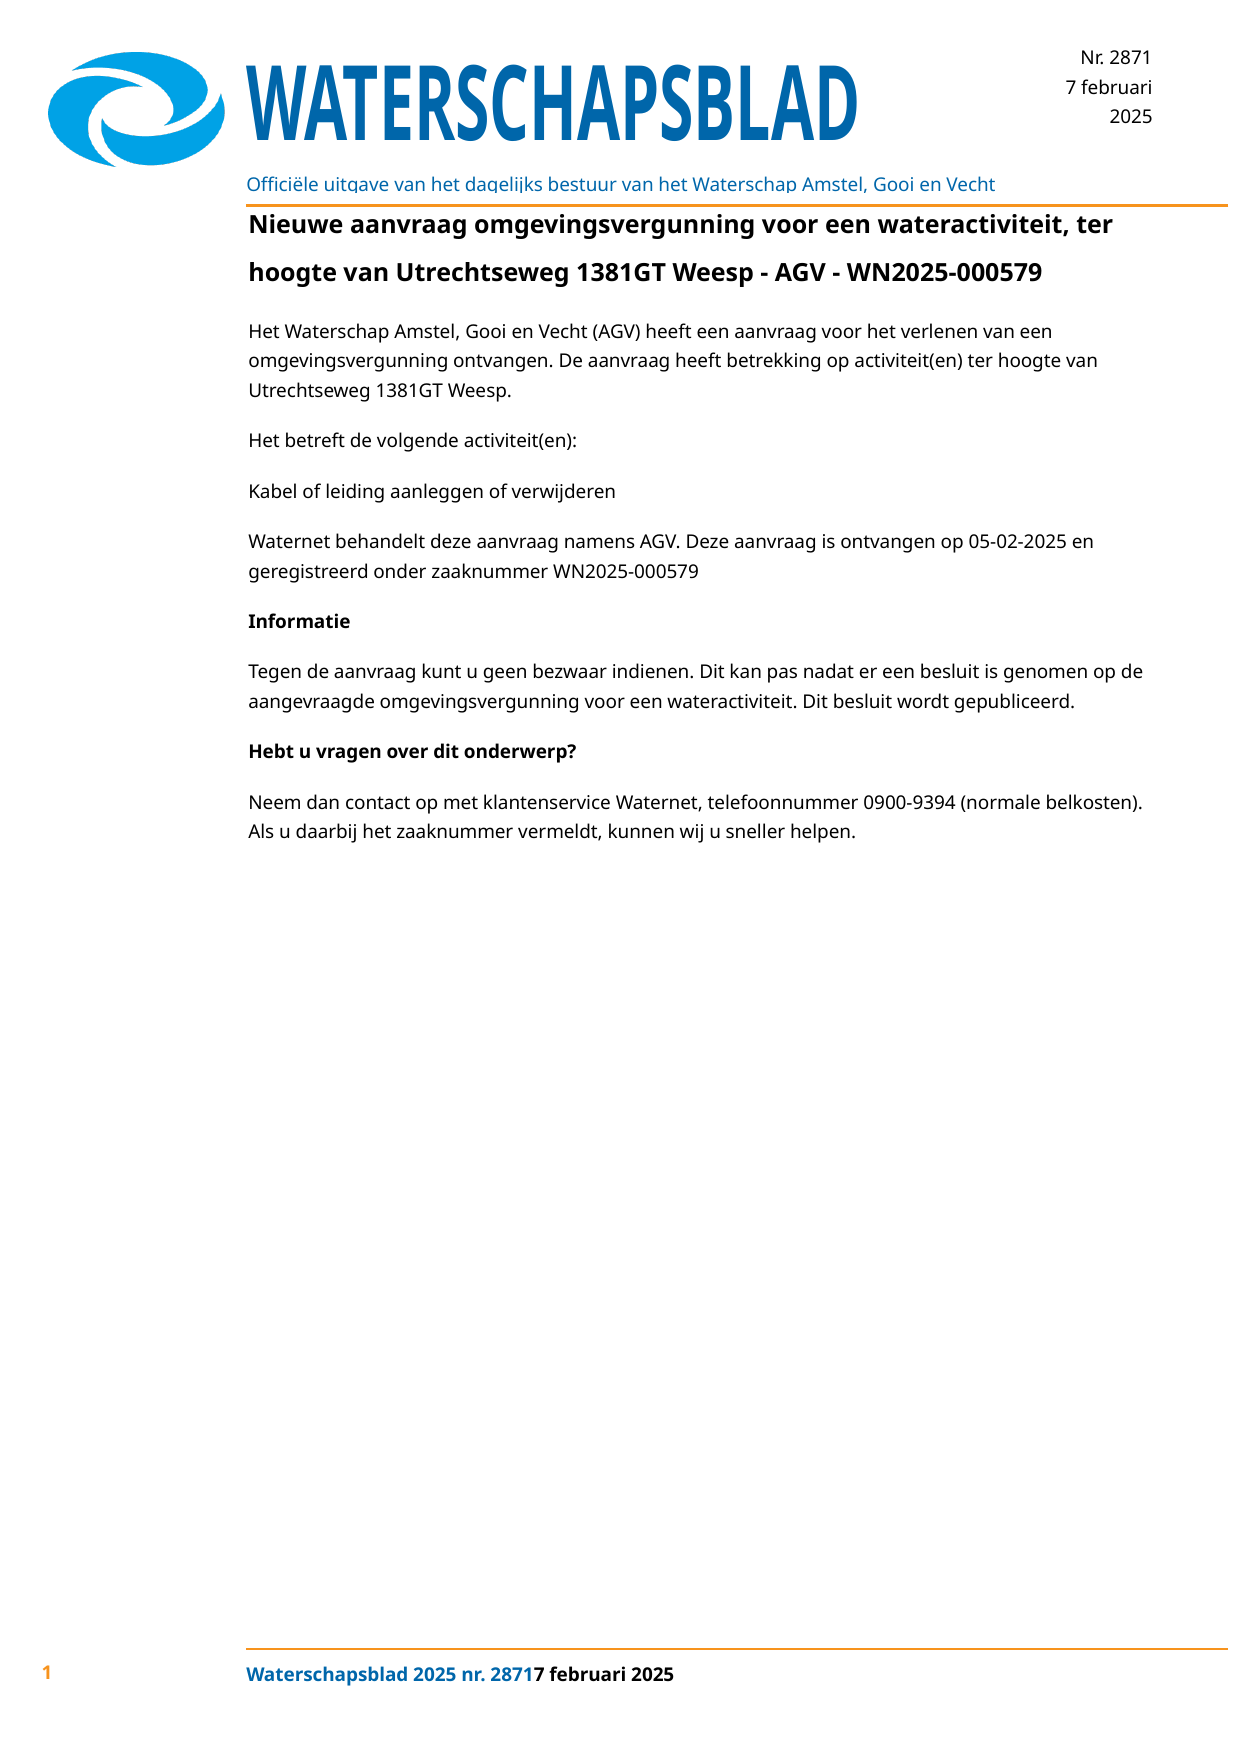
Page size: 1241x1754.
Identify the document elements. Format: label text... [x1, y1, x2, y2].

text Het Waterschap Amstel, Gooi en Vecht (AGV) heeft een aanvraag voor het verlenen van een omgevingsvergunning ontvangen. De aanvraag heeft betrekking op activiteit(en) ter hoogte van Utrechtseweg 1381GT Weesp. [248, 318, 1152, 403]
text Tegen de aanvraag kunt u geen bezwaar indienen. Dit kan pas nadat er een besluit is genomen op de aangevraagde omgevingsvergunning voor een wateractiviteit. Dit besluit wordt gepubliceerd. [248, 659, 1152, 714]
text Nieuwe aanvraag omgevingsvergunning voor een wateractiviteit, ter hoogte van Utrechtseweg 1381GT Weesp - AGV - WN2025-000579 [248, 207, 1152, 288]
text Het betreft de volgende activiteit(en): [248, 427, 1152, 453]
picture [41, 47, 231, 172]
text Waternet behandelt deze aanvraag namens AGV. Deze aanvraag is ontvangen op 05-02-2025 en geregistreerd onder zaaknummer WN2025-000579 [248, 528, 1152, 584]
text Kabel of leiding aanleggen of verwijderen [248, 478, 1152, 504]
text Neem dan contact op met klantenservice Waternet, telefoonnummer 0900-9394 (normale belkosten). Als u daarbij het zaaknummer vermeldt, kunnen wij u sneller helpen. [248, 789, 1152, 844]
text Hebt u vragen over dit onderwerp? [248, 739, 1152, 764]
text Informatie [248, 608, 1152, 634]
